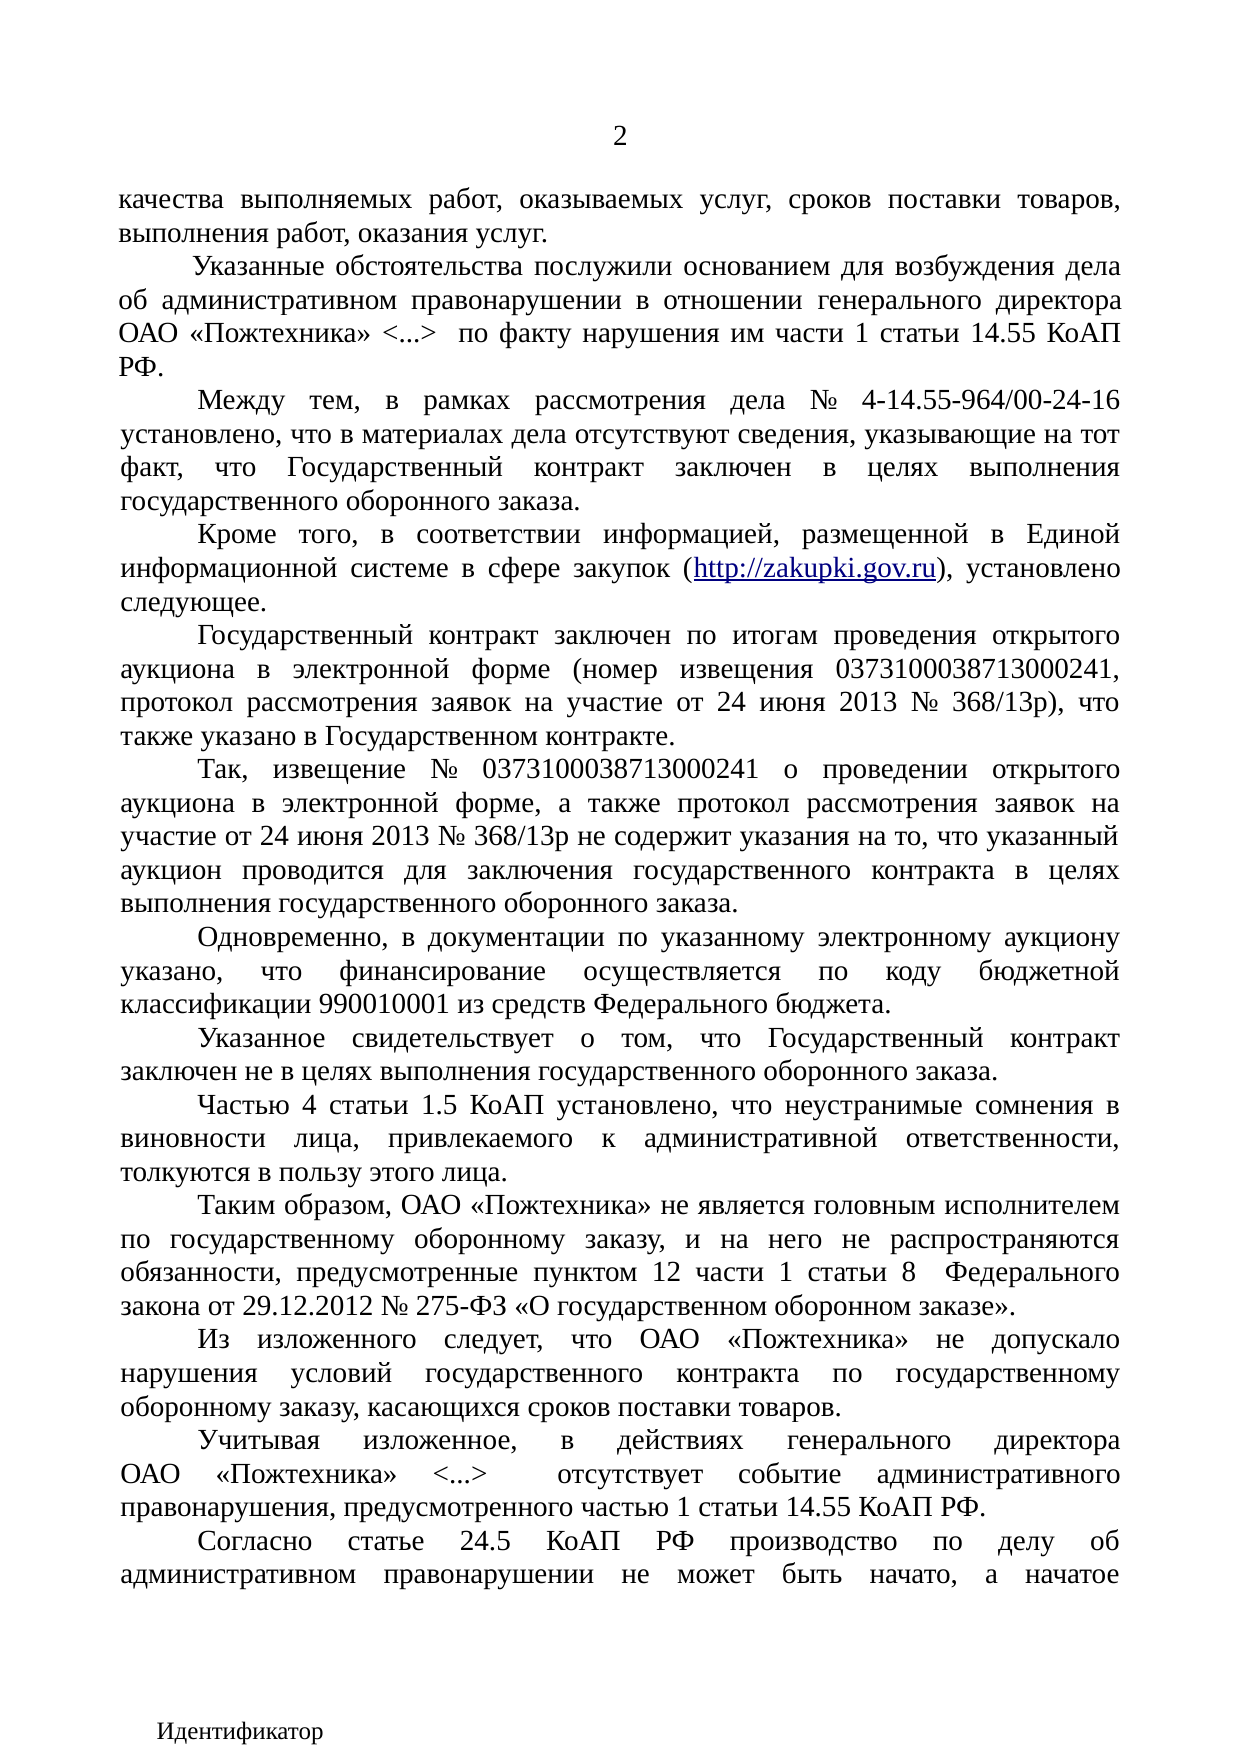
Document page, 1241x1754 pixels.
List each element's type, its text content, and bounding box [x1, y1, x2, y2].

text Из изложенного следует, что ОАО «Пожтехника» не допускало нарушения условий государственного контракта по государственному оборонному заказу, касающихся сроков поставки товаров. [120, 1322, 1121, 1422]
text Кроме того, в соответствии информацией, размещенной в Единой информационной системе в сфере закупок (http://zakupki.gov.ru), установлено следующее. [120, 517, 1121, 617]
text Согласно статье 24.5 КоАП РФ производство по делу об административном правонарушении не может быть начато, а начатое [120, 1523, 1121, 1590]
text Государственный контракт заключен по итогам проведения открытого аукциона в электронной форме (номер извещения 0373100038713000241, протокол рассмотрения заявок на участие от 24 июня 2013 № 368/13р), что также указано в Государственном контракте. [120, 617, 1121, 751]
text Одновременно, в документации по указанному электронному аукциону указано, что финансирование осуществляется по коду бюджетной классификации 990010001 из средств Федерального бюджета. [120, 919, 1121, 1020]
text Таким образом, ОАО «Пожтехника» не является головным исполнителем по государственному оборонному заказу, и на него не распространяются обязанности, предусмотренные пунктом 12 части 1 статьи 8 Федерального закона от 29.12.2012 № 275-ФЗ «О государственном оборонном заказе». [120, 1187, 1121, 1322]
text Учитывая изложенное, в действиях генерального директора ОАО «Пожтехника» <...> отсутствует событие административного правонарушения, предусмотренного частью 1 статьи 14.55 КоАП РФ. [120, 1422, 1121, 1523]
text Указанное свидетельствует о том, что Государственный контракт заключен не в целях выполнения государственного оборонного заказа. [120, 1020, 1121, 1087]
text качества выполняемых работ, оказываемых услуг, сроков поставки товаров, выполнения работ, оказания услуг. [118, 181, 1122, 248]
text Частью 4 статьи 1.5 КоАП установлено, что неустранимые сомнения в виновности лица, привлекаемого к административной ответственности, толкуются в пользу этого лица. [120, 1087, 1121, 1187]
text Так, извещение № 0373100038713000241 о проведении открытого аукциона в электронной форме, а также протокол рассмотрения заявок на участие от 24 июня 2013 № 368/13р не содержит указания на то, что указанный аукцион проводится для заключения государственного контракта в целях выполнения государственного оборонного заказа. [120, 751, 1121, 919]
text Между тем, в рамках рассмотрения дела № 4-14.55-964/00-24-16 установлено, что в материалах дела отсутствуют сведения, указывающие на тот факт, что Государственный контракт заключен в целях выполнения государственного оборонного заказа. [120, 382, 1121, 517]
text Указанные обстоятельства послужили основанием для возбуждения дела об административном правонарушении в отношении генерального директора ОАО «Пожтехника» <...> по факту нарушения им части 1 статьи 14.55 КоАП РФ. [118, 248, 1122, 382]
